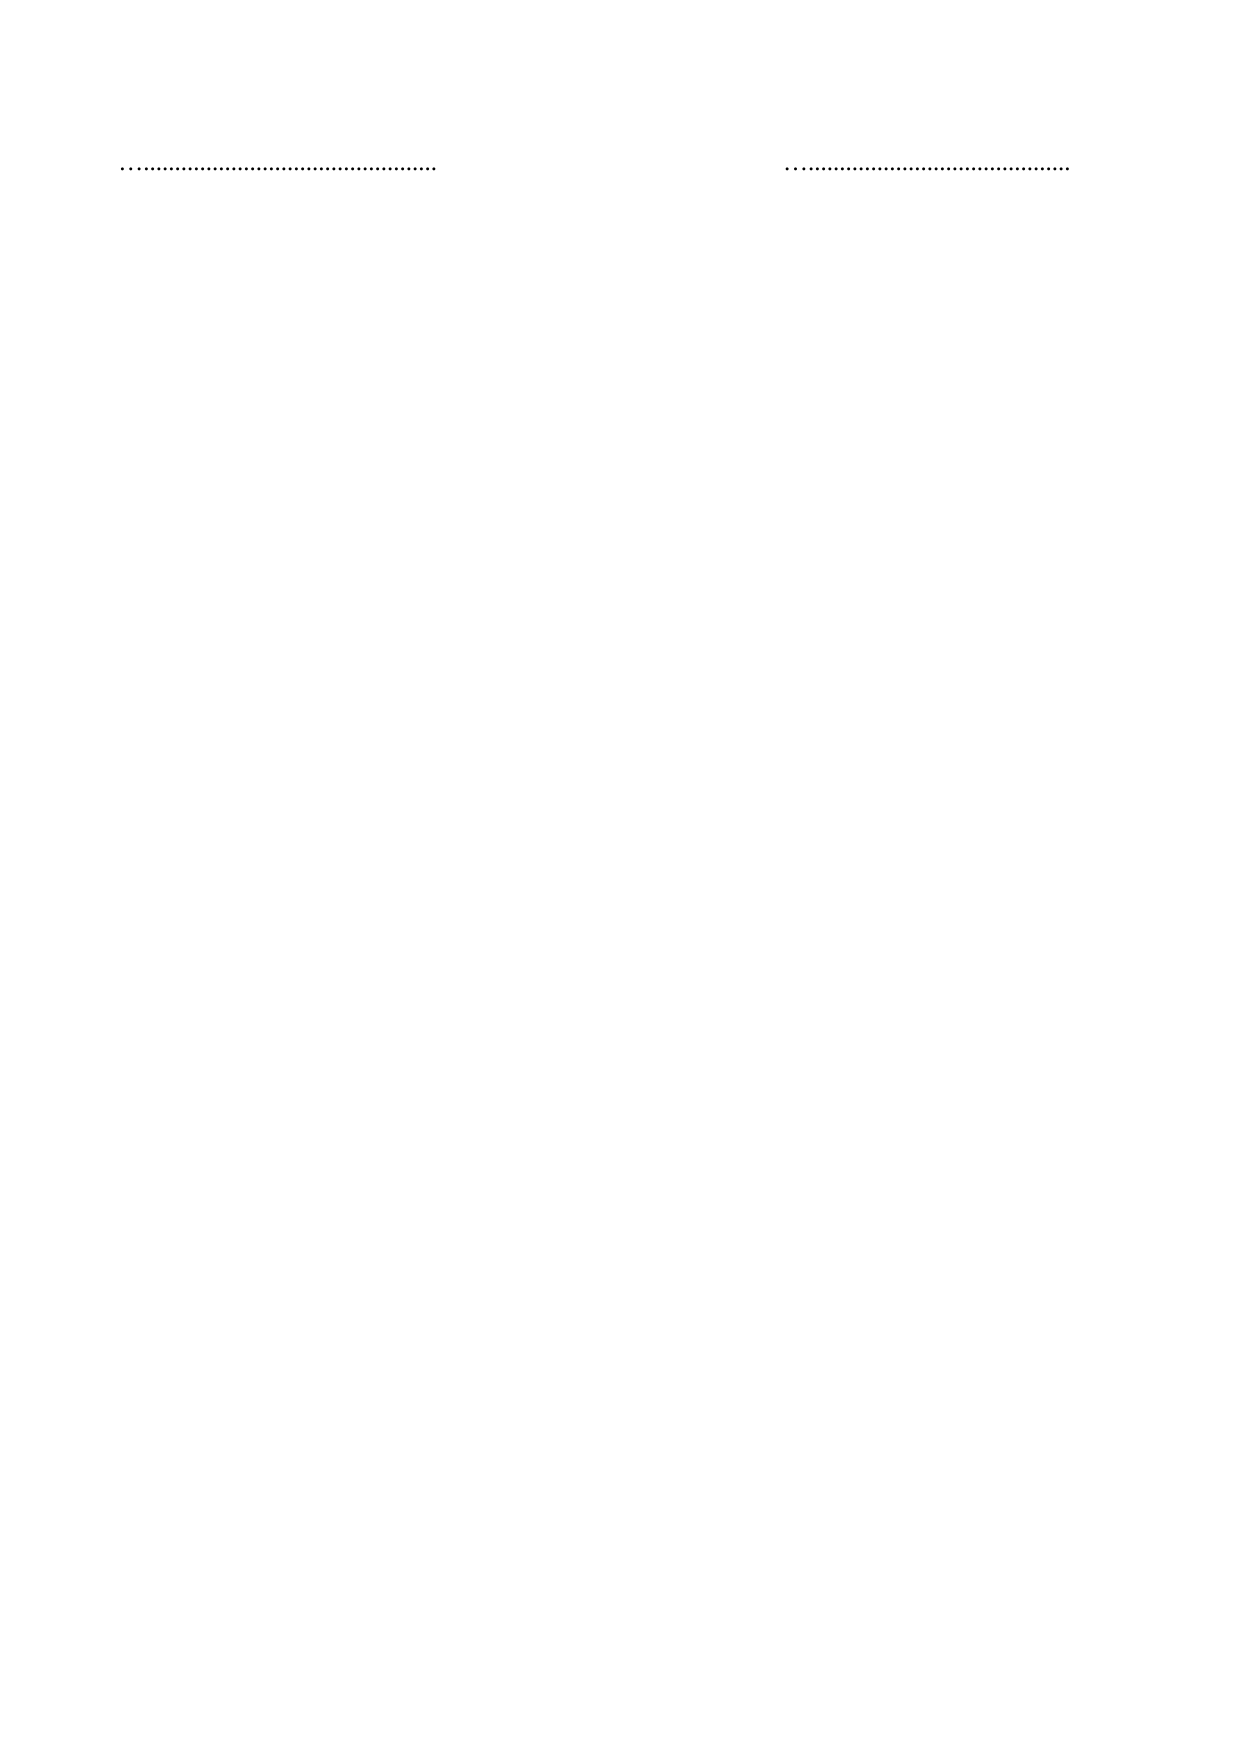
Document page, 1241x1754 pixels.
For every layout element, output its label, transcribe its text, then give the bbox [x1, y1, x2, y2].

text …............................................... ….......................................... [118, 147, 1122, 176]
